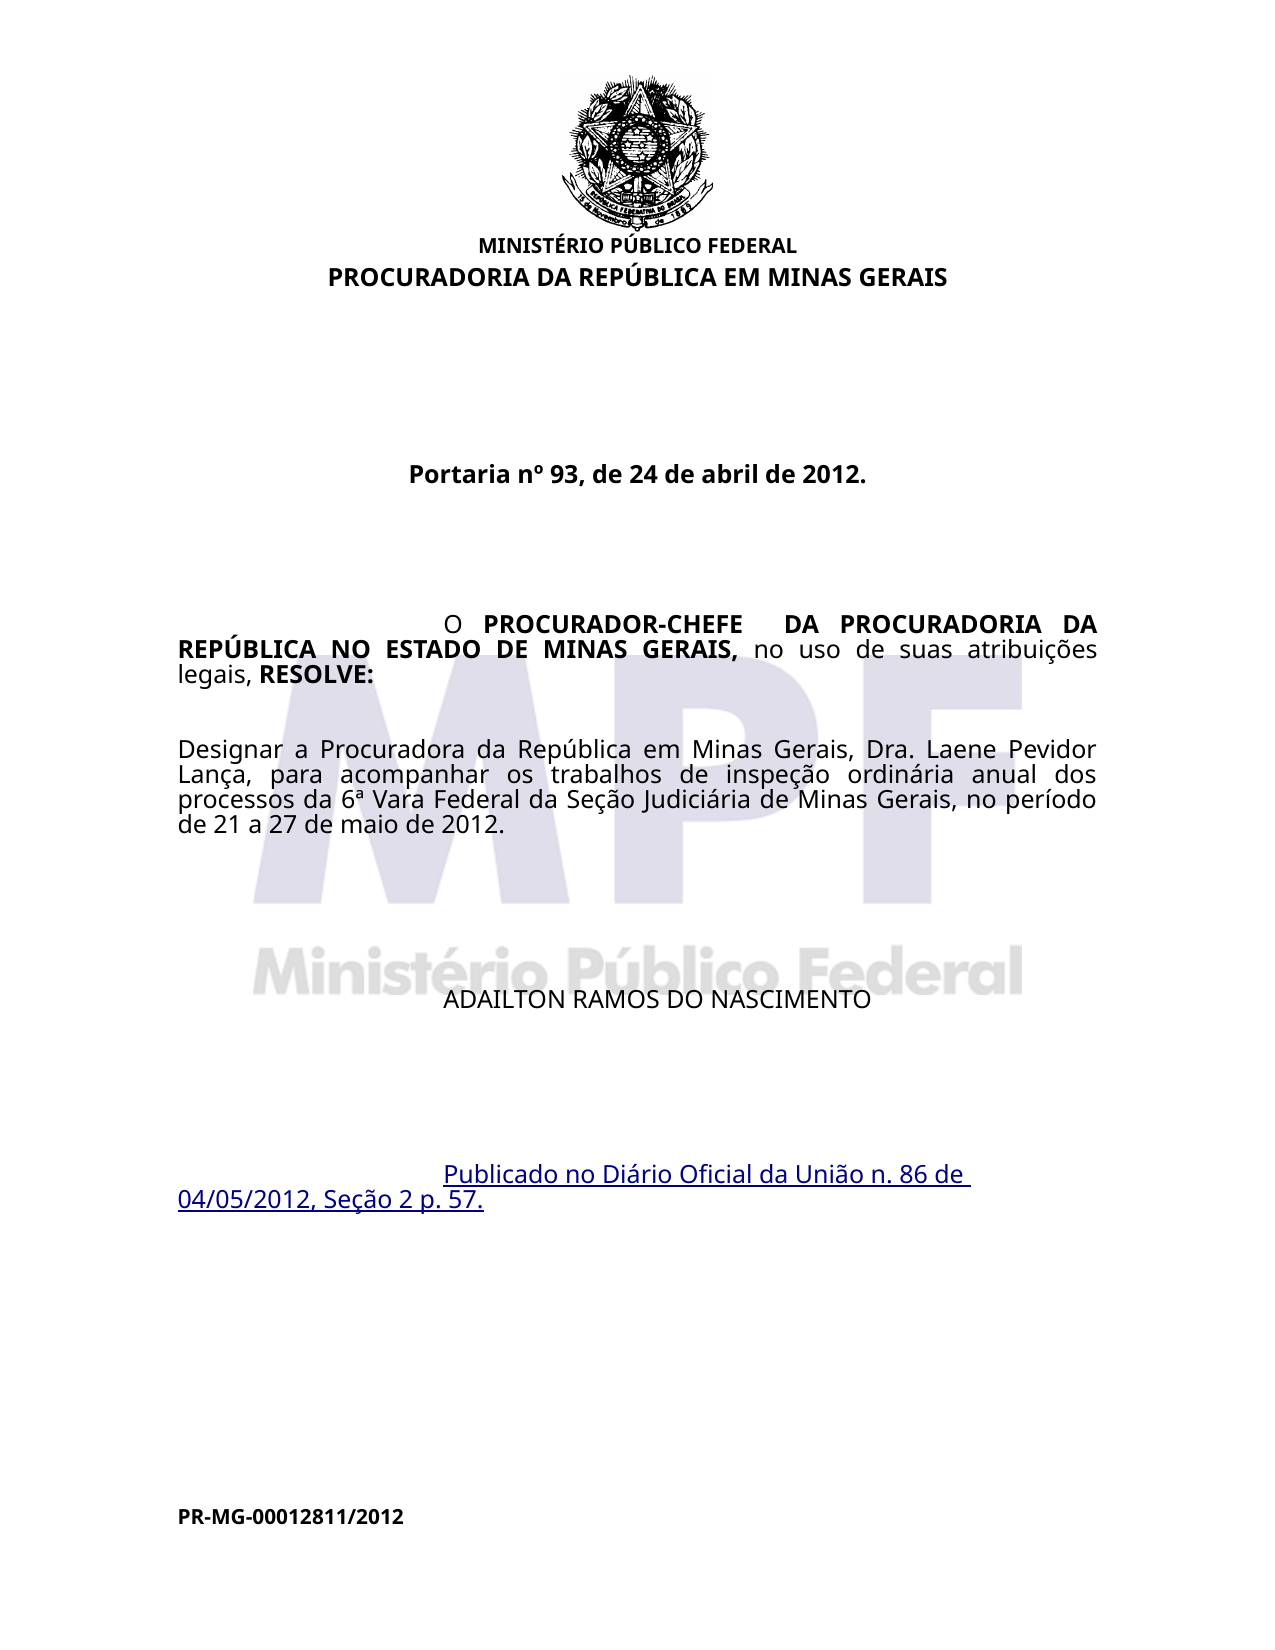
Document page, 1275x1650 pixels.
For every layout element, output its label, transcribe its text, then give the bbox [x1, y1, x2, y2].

picture [561, 75, 714, 232]
text Publicado no Diário Oficial da União n. 86 de 04/05/2012, Seção 2 p. 57. [177, 1163, 1098, 1213]
picture [253, 688, 1022, 738]
text O PROCURADOR-CHEFE DA PROCURADORIA DA REPÚBLICA NO ESTADO DE MINAS GERAIS, no uso de suas atribuições legais, RESOLVE: [177, 613, 1098, 688]
picture [253, 838, 1022, 988]
text ADAILTON RAMOS DO NASCIMENTO [177, 988, 1098, 1013]
text Designar a Procuradora da República em Minas Gerais, Dra. Laene Pevidor Lança, para acompanhar os trabalhos de inspeção ordinária anual dos processos da 6ª Vara Federal da Seção Judiciária de Minas Gerais, no período de 21 a 27 de maio de 2012. [177, 738, 1098, 838]
text Portaria nº 93, de 24 de abril de 2012. [177, 463, 1098, 488]
